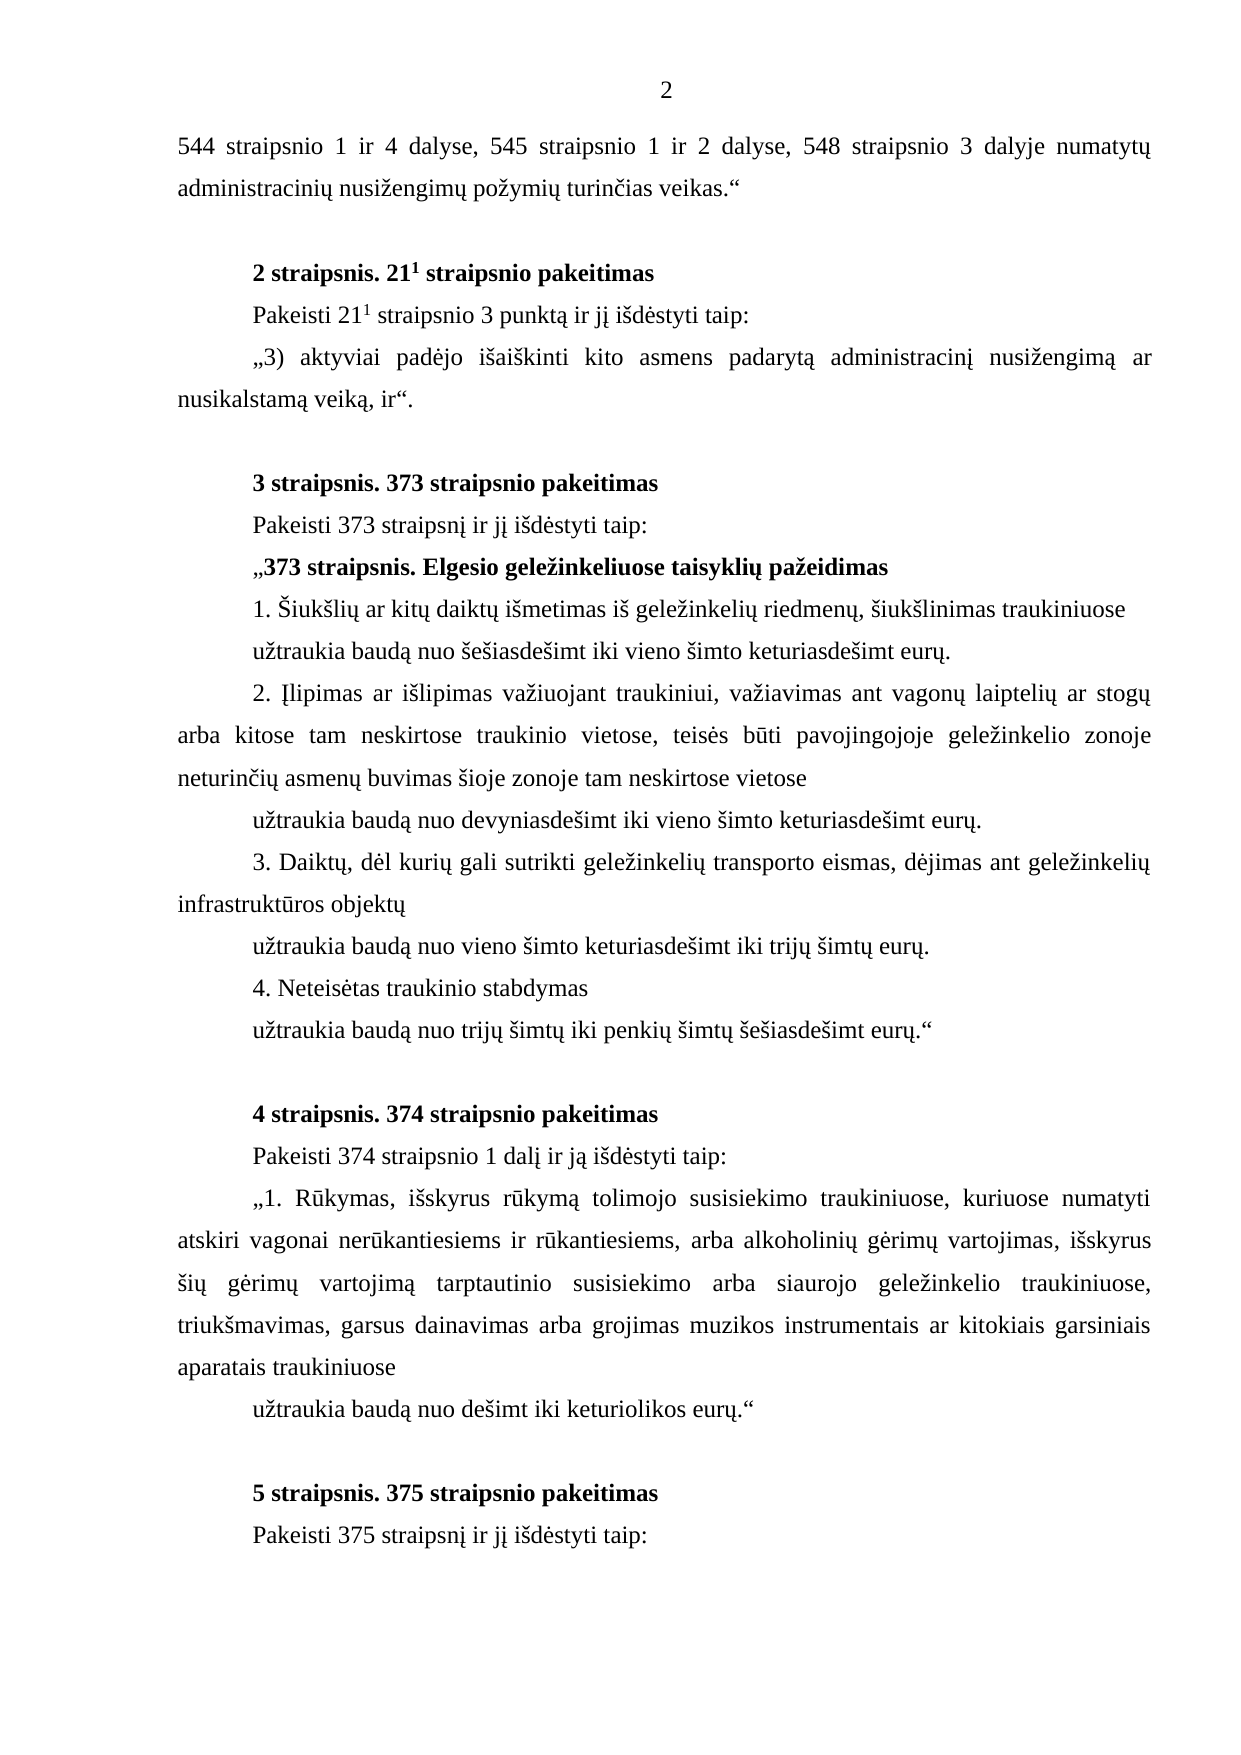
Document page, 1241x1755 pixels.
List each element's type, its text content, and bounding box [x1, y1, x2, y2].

text Pakeisti 374 straipsnio 1 dalį ir ją išdėstyti taip: [177, 1128, 1152, 1170]
text 3 straipsnis. 373 straipsnio pakeitimas [177, 455, 1152, 497]
text 1. Šiukšlių ar kitų daiktų išmetimas iš geležinkelių riedmenų, šiukšlinimas traukiniuose [177, 581, 1152, 623]
text „1. Rūkymas, išskyrus rūkymą tolimojo susisiekimo traukiniuose, kuriuose numatyti atskiri vagonai nerūkantiesiems ir rūkantiesiems, arba alkoholinių gėrimų vartojimas, išskyrus šių gėrimų vartojimą tarptautinio susisiekimo arba siaurojo geležinkelio traukiniuose, triukšmavimas, garsus dainavimas arba grojimas muzikos instrumentais ar kitokiais garsiniais aparatais traukiniuose [177, 1170, 1152, 1381]
text Pakeisti 375 straipsnį ir jį išdėstyti taip: [177, 1507, 1152, 1549]
text užtraukia baudą nuo dešimt iki keturiolikos eurų.“ [177, 1381, 1152, 1423]
text užtraukia baudą nuo šešiasdešimt iki vieno šimto keturiasdešimt eurų. [177, 623, 1152, 665]
text Pakeisti 373 straipsnį ir jį išdėstyti taip: [177, 497, 1152, 539]
text užtraukia baudą nuo devyniasdešimt iki vieno šimto keturiasdešimt eurų. [177, 791, 1152, 833]
text užtraukia baudą nuo trijų šimtų iki penkių šimtų šešiasdešimt eurų.“ [177, 1002, 1152, 1044]
text 5 straipsnis. 375 straipsnio pakeitimas [177, 1465, 1152, 1507]
text Pakeisti 211 straipsnio 3 punktą ir jį išdėstyti taip: [177, 286, 1152, 328]
text 3. Daiktų, dėl kurių gali sutrikti geležinkelių transporto eismas, dėjimas ant geležinkelių infrastruktūros objektų [177, 833, 1152, 918]
text 4 straipsnis. 374 straipsnio pakeitimas [177, 1086, 1152, 1128]
text 2 straipsnis. 211 straipsnio pakeitimas [177, 244, 1152, 286]
text „373 straipsnis. Elgesio geležinkeliuose taisyklių pažeidimas [177, 539, 1152, 581]
text užtraukia baudą nuo vieno šimto keturiasdešimt iki trijų šimtų eurų. [177, 918, 1152, 960]
text „3) aktyviai padėjo išaiškinti kito asmens padarytą administracinį nusižengimą ar nusikalstamą veiką, ir“. [177, 328, 1152, 413]
text 4. Neteisėtas traukinio stabdymas [177, 960, 1152, 1002]
text 2. Įlipimas ar išlipimas važiuojant traukiniui, važiavimas ant vagonų laiptelių ar stogų arba kitose tam neskirtose traukinio vietose, teisės būti pavojingojoje geležinkelio zonoje neturinčių asmenų buvimas šioje zonoje tam neskirtose vietose [177, 665, 1152, 791]
text 544 straipsnio 1 ir 4 dalyse, 545 straipsnio 1 ir 2 dalyse, 548 straipsnio 3 dalyje numatytų administracinių nusižengimų požymių turinčias veikas.“ [177, 118, 1152, 202]
